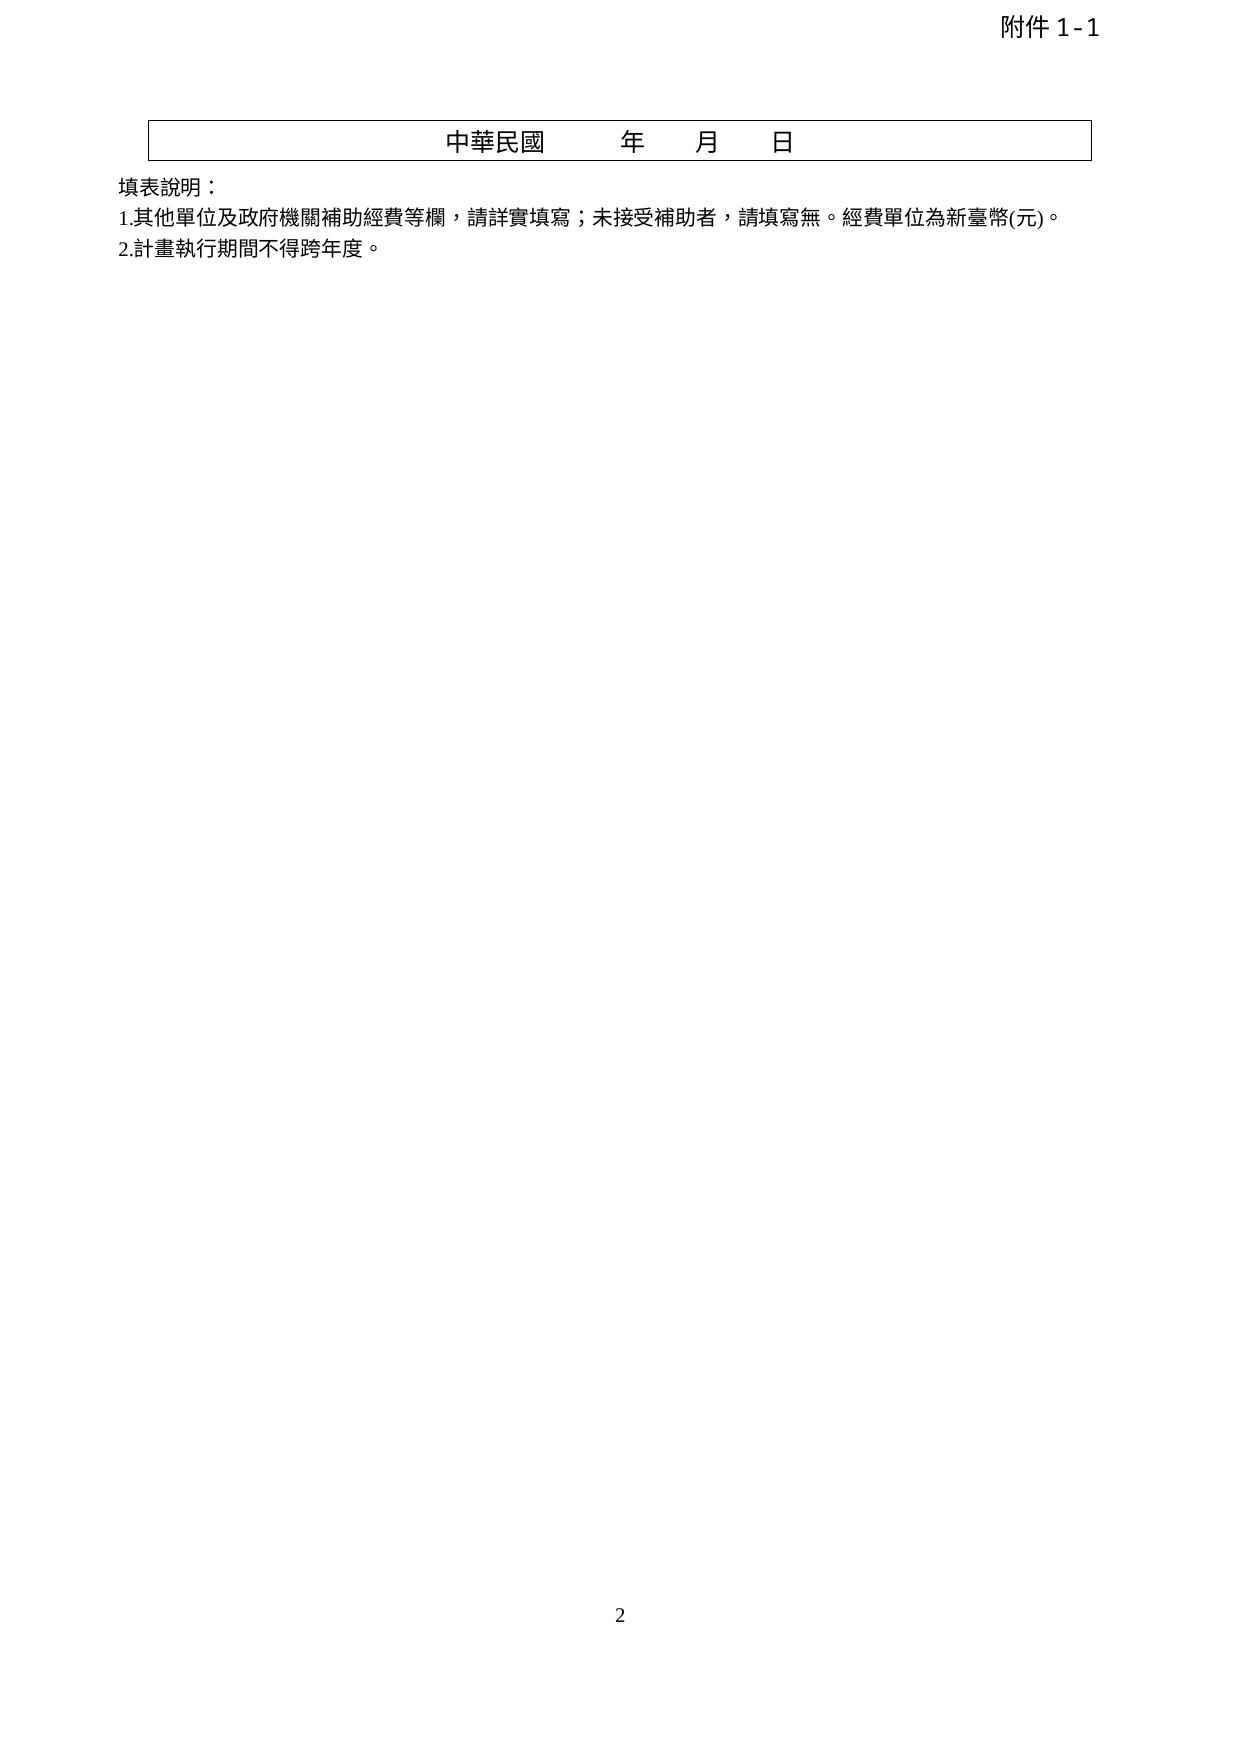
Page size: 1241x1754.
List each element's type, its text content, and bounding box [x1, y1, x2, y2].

text 附件1-1 [1000, 7, 1107, 44]
table_cell 中華民國 年 月 日 [149, 121, 1091, 160]
text 填表說明： [118, 171, 1122, 202]
text 1.其他單位及政府機關補助經費等欄，請詳實填寫；未接受補助者，請填寫無。經費單位為新臺幣(元)。 [118, 202, 1122, 232]
text 2.計畫執行期間不得跨年度。 [118, 232, 1122, 262]
text [985, 0, 1122, 63]
